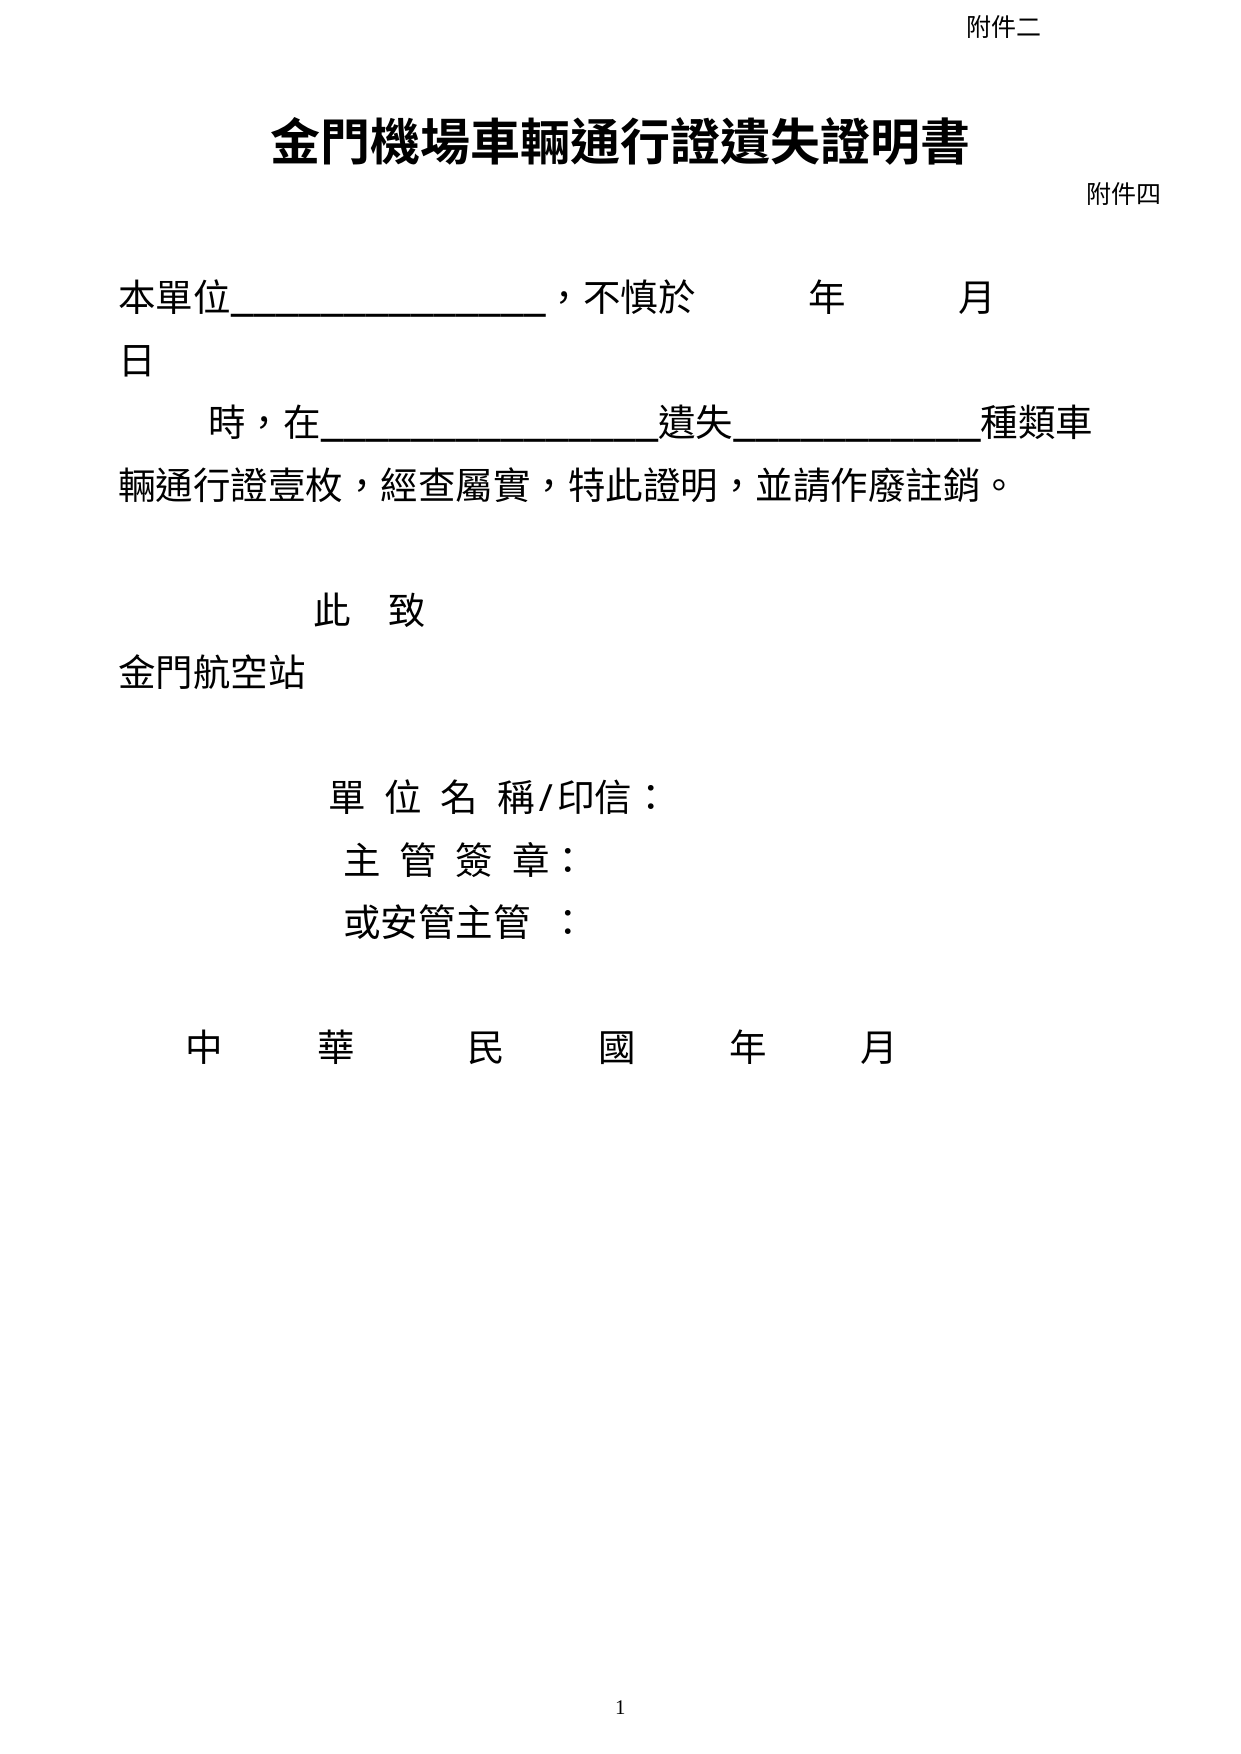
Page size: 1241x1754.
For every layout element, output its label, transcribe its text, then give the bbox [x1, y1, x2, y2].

text 本單位______________，不慎於 年 月 日 [118, 254, 1122, 379]
text 金門航空站 [118, 629, 1122, 691]
text 主 管 簽 章： [118, 816, 1122, 879]
text 附件二 [967, 7, 1105, 44]
text 單 位 名 稱/印信： [118, 754, 1122, 816]
text 時，在_______________遺失___________種類車輛通行證壹枚，經查屬實，特此證明，並請作廢註銷。 [118, 379, 1122, 504]
text 此 致 [118, 566, 1122, 629]
text 或安管主管 ： [118, 879, 1122, 941]
text 中 華 民 國 年 月 [118, 1004, 1122, 1066]
text [1071, 167, 1240, 223]
text 金門機場車輛通行證遺失證明書 [118, 66, 1122, 191]
text 附件四 [1086, 174, 1225, 211]
